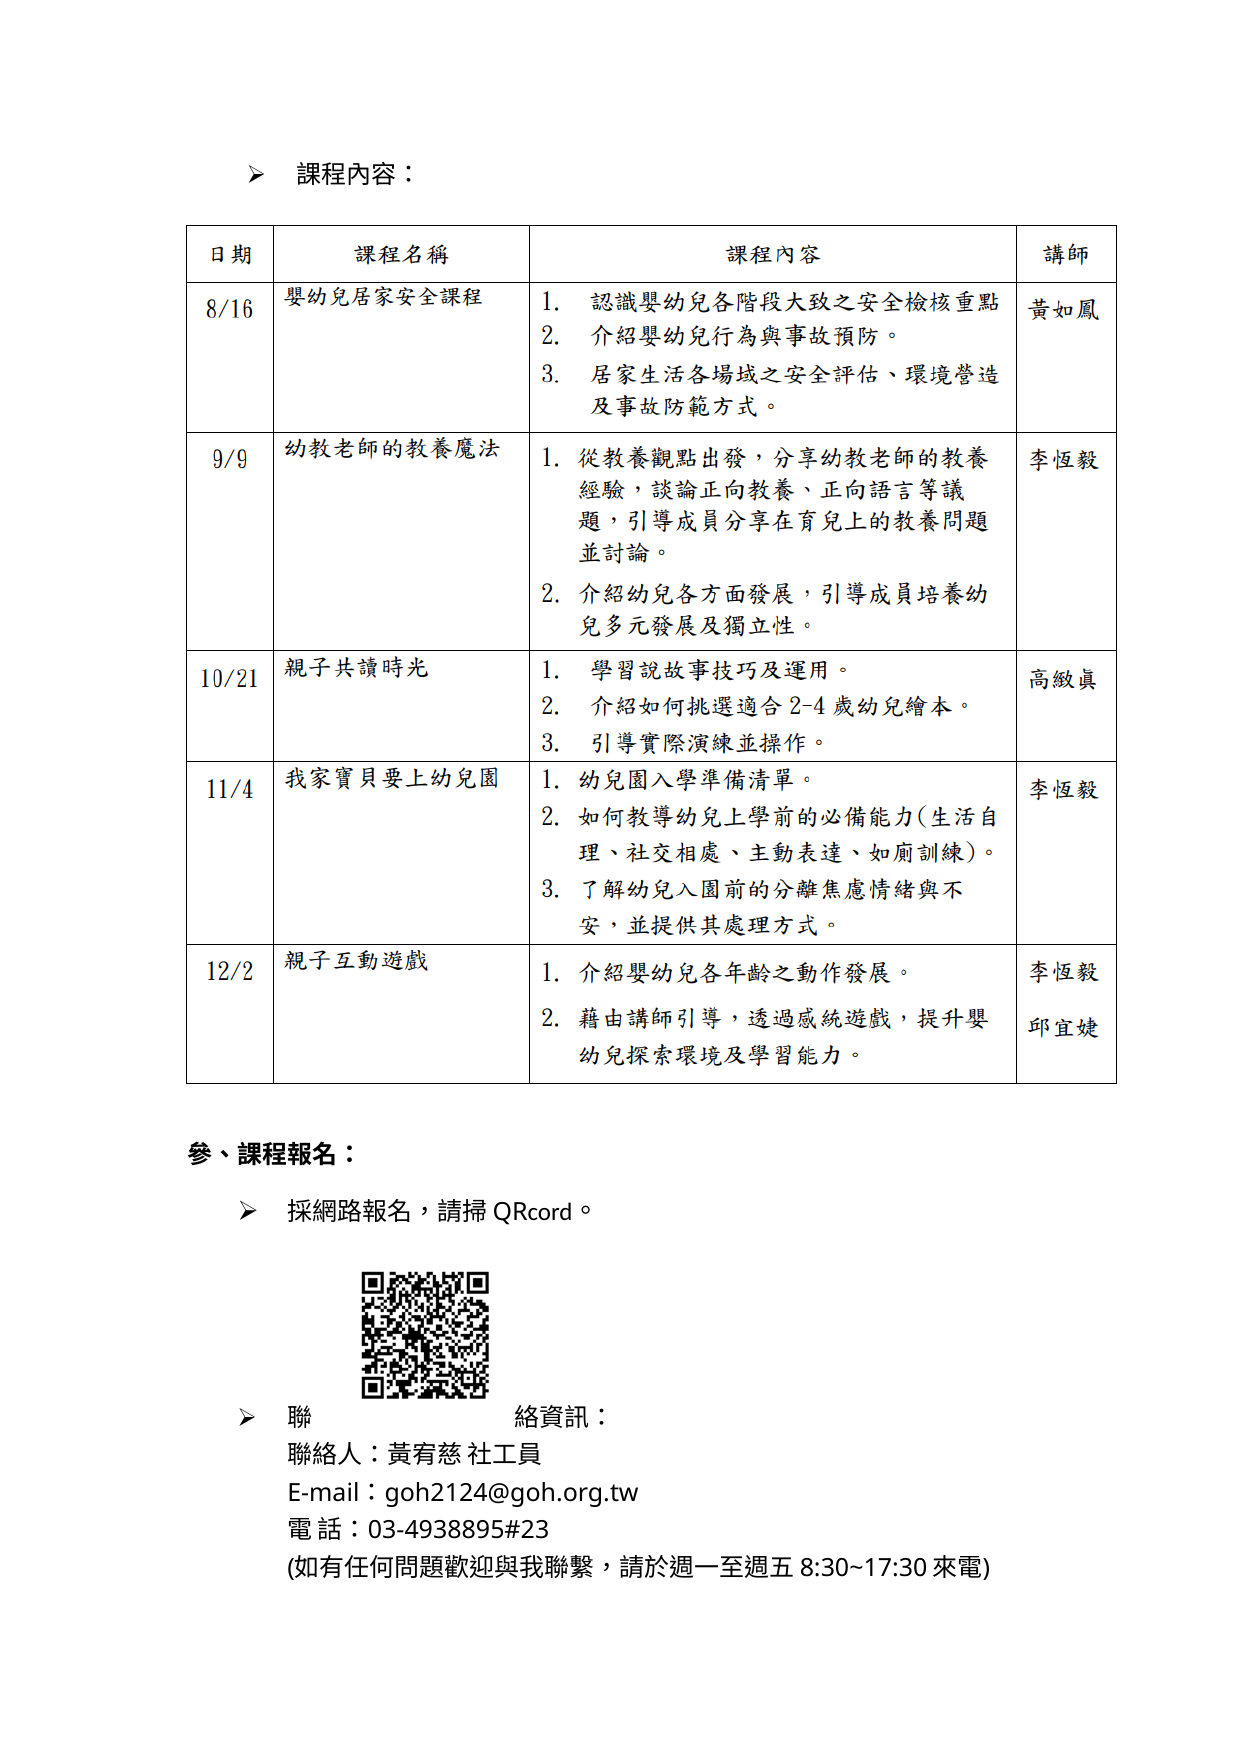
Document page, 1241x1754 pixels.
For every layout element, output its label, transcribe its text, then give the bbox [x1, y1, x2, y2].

list 課程內容： [246, 154, 1053, 191]
list 聯絡人：黃宥慈 社工員 [287, 1434, 1053, 1472]
picture [183, 221, 1121, 1087]
list 聯絡資訊： [237, 1397, 1053, 1434]
picture [354, 1264, 496, 1406]
list E-mail：goh2124@goh.org.tw [287, 1472, 1053, 1509]
list 電 話：03-4938895#23 [287, 1509, 1053, 1547]
list (如有任何問題歡迎與我聯繫，請於週一至週五8:30~17:30來電) [287, 1547, 1053, 1584]
text 參、課程報名： [187, 1134, 1053, 1172]
list 採網路報名，請掃QRcord。 [237, 1172, 1053, 1247]
